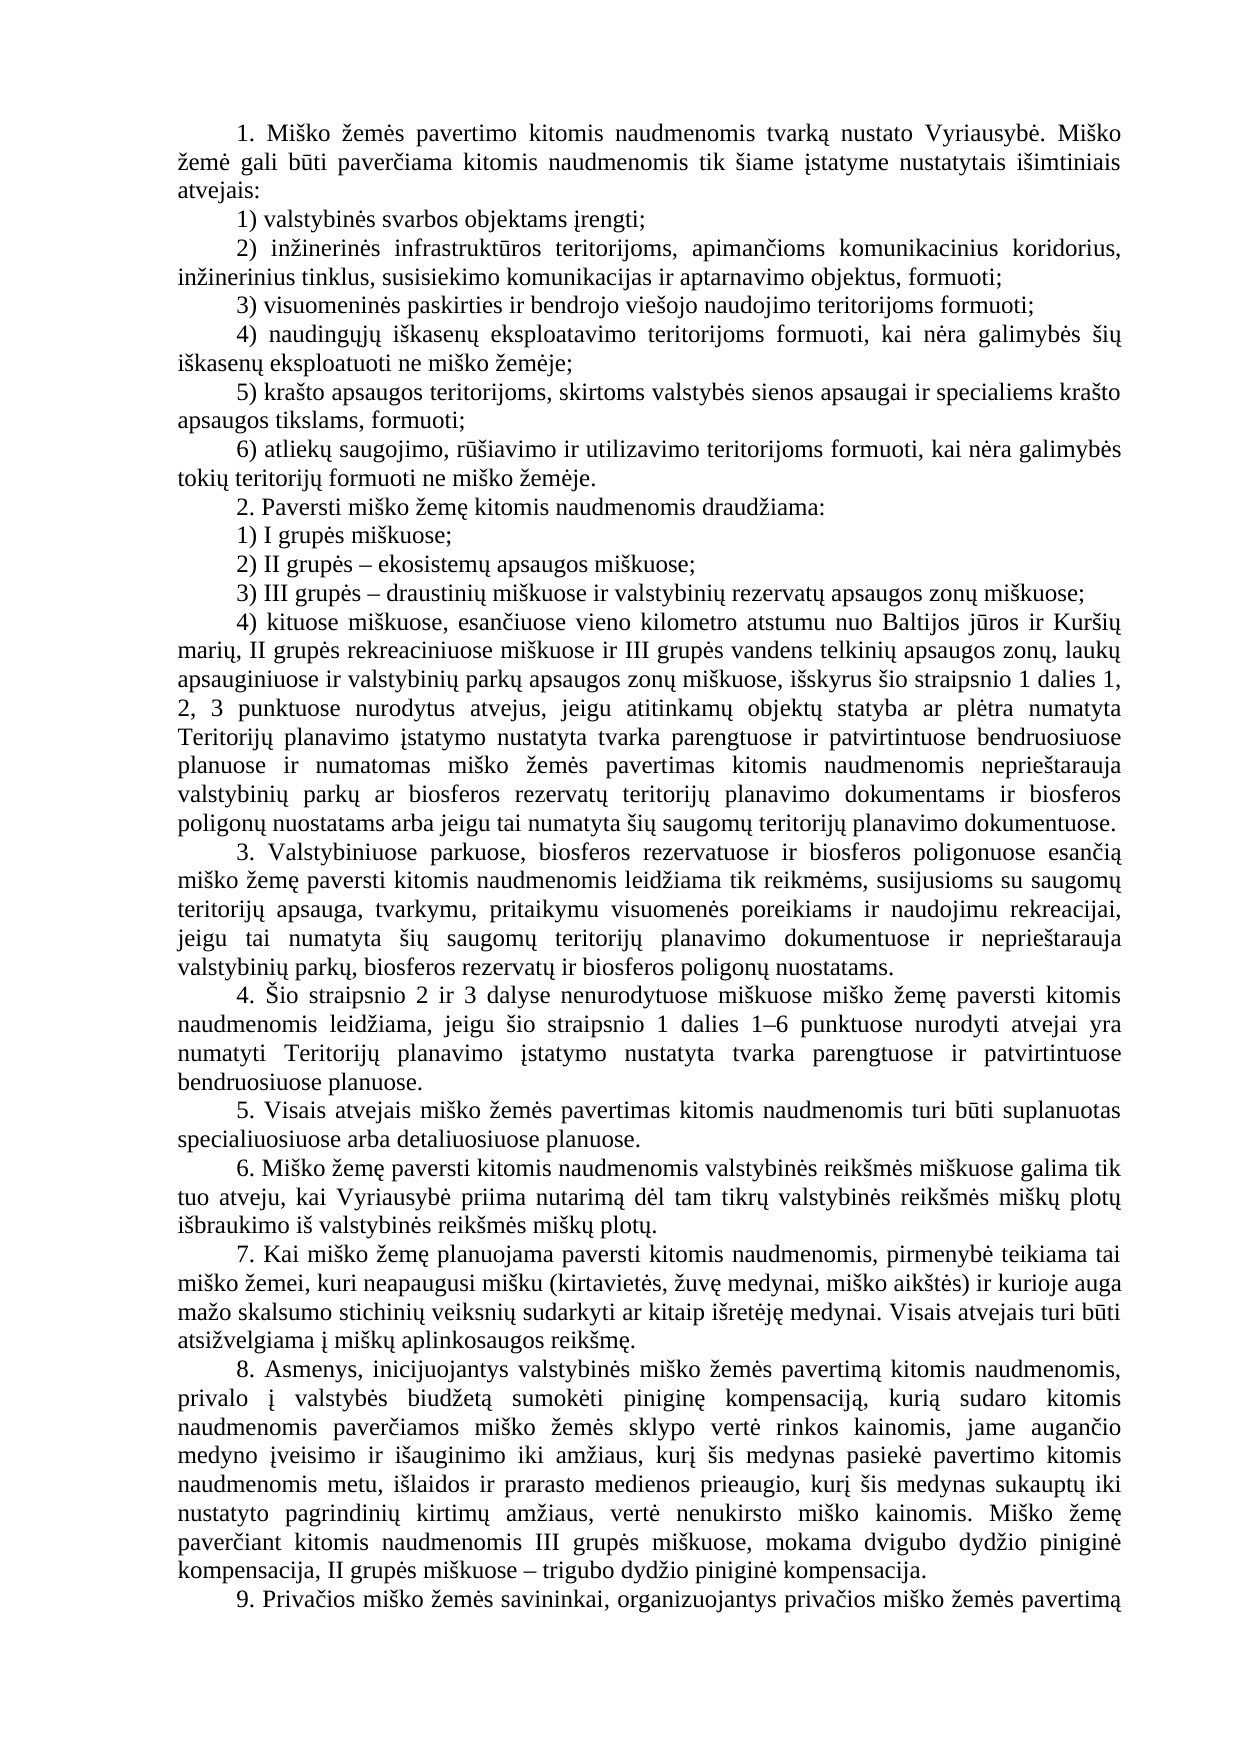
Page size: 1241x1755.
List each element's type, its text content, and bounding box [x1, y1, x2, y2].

text 3) visuomeninės paskirties ir bendrojo viešojo naudojimo teritorijoms formuoti; [177, 291, 1122, 319]
text 7. Kai miško žemę planuojama paversti kitomis naudmenomis, pirmenybė teikiama tai miško žemei, kuri neapaugusi mišku (kirtavietės, žuvę medynai, miško aikštės) ir kurioje auga mažo skalsumo stichinių veiksnių sudarkyti ar kitaip išretėję medynai. Visais atvejais turi būti atsižvelgiama į miškų aplinkosaugos reikšmę. [177, 1239, 1122, 1354]
text 2) inžinerinės infrastruktūros teritorijoms, apimančioms komunikacinius koridorius, inžinerinius tinklus, susisiekimo komunikacijas ir aptarnavimo objektus, formuoti; [177, 233, 1122, 291]
text 8. Asmenys, inicijuojantys valstybinės miško žemės pavertimą kitomis naudmenomis, privalo į valstybės biudžetą sumokėti piniginę kompensaciją, kurią sudaro kitomis naudmenomis paverčiamos miško žemės sklypo vertė rinkos kainomis, jame augančio medyno įveisimo ir išauginimo iki amžiaus, kurį šis medynas pasiekė pavertimo kitomis naudmenomis metu, išlaidos ir prarasto medienos prieaugio, kurį šis medynas sukauptų iki nustatyto pagrindinių kirtimų amžiaus, vertė nenukirsto miško kainomis. Miško žemę paverčiant kitomis naudmenomis III grupės miškuose, mokama dvigubo dydžio piniginė kompensacija, II grupės miškuose – trigubo dydžio piniginė kompensacija. [177, 1354, 1122, 1584]
text 3) III grupės – draustinių miškuose ir valstybinių rezervatų apsaugos zonų miškuose; [177, 578, 1122, 607]
text 3. Valstybiniuose parkuose, biosferos rezervatuose ir biosferos poligonuose esančią miško žemę paversti kitomis naudmenomis leidžiama tik reikmėms, susijusioms su saugomų teritorijų apsauga, tvarkymu, pritaikymu visuomenės poreikiams ir naudojimu rekreacijai, jeigu tai numatyta šių saugomų teritorijų planavimo dokumentuose ir neprieštarauja valstybinių parkų, biosferos rezervatų ir biosferos poligonų nuostatams. [177, 837, 1122, 981]
text 6) atliekų saugojimo, rūšiavimo ir utilizavimo teritorijoms formuoti, kai nėra galimybės tokių teritorijų formuoti ne miško žemėje. [177, 434, 1122, 492]
text 1. Miško žemės pavertimo kitomis naudmenomis tvarką nustato Vyriausybė. Miško žemė gali būti paverčiama kitomis naudmenomis tik šiame įstatyme nustatytais išimtiniais atvejais: [177, 118, 1122, 204]
text 4. Šio straipsnio 2 ir 3 dalyse nenurodytuose miškuose miško žemę paversti kitomis naudmenomis leidžiama, jeigu šio straipsnio 1 dalies 1–6 punktuose nurodyti atvejai yra numatyti Teritorijų planavimo įstatymo nustatyta tvarka parengtuose ir patvirtintuose bendruosiuose planuose. [177, 981, 1122, 1096]
text 4) kituose miškuose, esančiuose vieno kilometro atstumu nuo Baltijos jūros ir Kuršių marių, II grupės rekreaciniuose miškuose ir III grupės vandens telkinių apsaugos zonų, laukų apsauginiuose ir valstybinių parkų apsaugos zonų miškuose, išskyrus šio straipsnio 1 dalies 1, 2, 3 punktuose nurodytus atvejus, jeigu atitinkamų objektų statyba ar plėtra numatyta Teritorijų planavimo įstatymo nustatyta tvarka parengtuose ir patvirtintuose bendruosiuose planuose ir numatomas miško žemės pavertimas kitomis naudmenomis neprieštarauja valstybinių parkų ar biosferos rezervatų teritorijų planavimo dokumentams ir biosferos poligonų nuostatams arba jeigu tai numatyta šių saugomų teritorijų planavimo dokumentuose. [177, 607, 1122, 837]
text 5) krašto apsaugos teritorijoms, skirtoms valstybės sienos apsaugai ir specialiems krašto apsaugos tikslams, formuoti; [177, 377, 1122, 434]
text 5. Visais atvejais miško žemės pavertimas kitomis naudmenomis turi būti suplanuotas specialiuosiuose arba detaliuosiuose planuose. [177, 1096, 1122, 1153]
text 4) naudingųjų iškasenų eksploatavimo teritorijoms formuoti, kai nėra galimybės šių iškasenų eksploatuoti ne miško žemėje; [177, 319, 1122, 377]
text 6. Miško žemę paversti kitomis naudmenomis valstybinės reikšmės miškuose galima tik tuo atveju, kai Vyriausybė priima nutarimą dėl tam tikrų valstybinės reikšmės miškų plotų išbraukimo iš valstybinės reikšmės miškų plotų. [177, 1153, 1122, 1239]
text 2) II grupės – ekosistemų apsaugos miškuose; [177, 549, 1122, 578]
text 2. Paversti miško žemę kitomis naudmenomis draudžiama: [177, 492, 1122, 521]
text 1) valstybinės svarbos objektams įrengti; [177, 204, 1122, 233]
text 1) I grupės miškuose; [177, 521, 1122, 549]
text 9. Privačios miško žemės savininkai, organizuojantys privačios miško žemės pavertimą [177, 1584, 1122, 1613]
